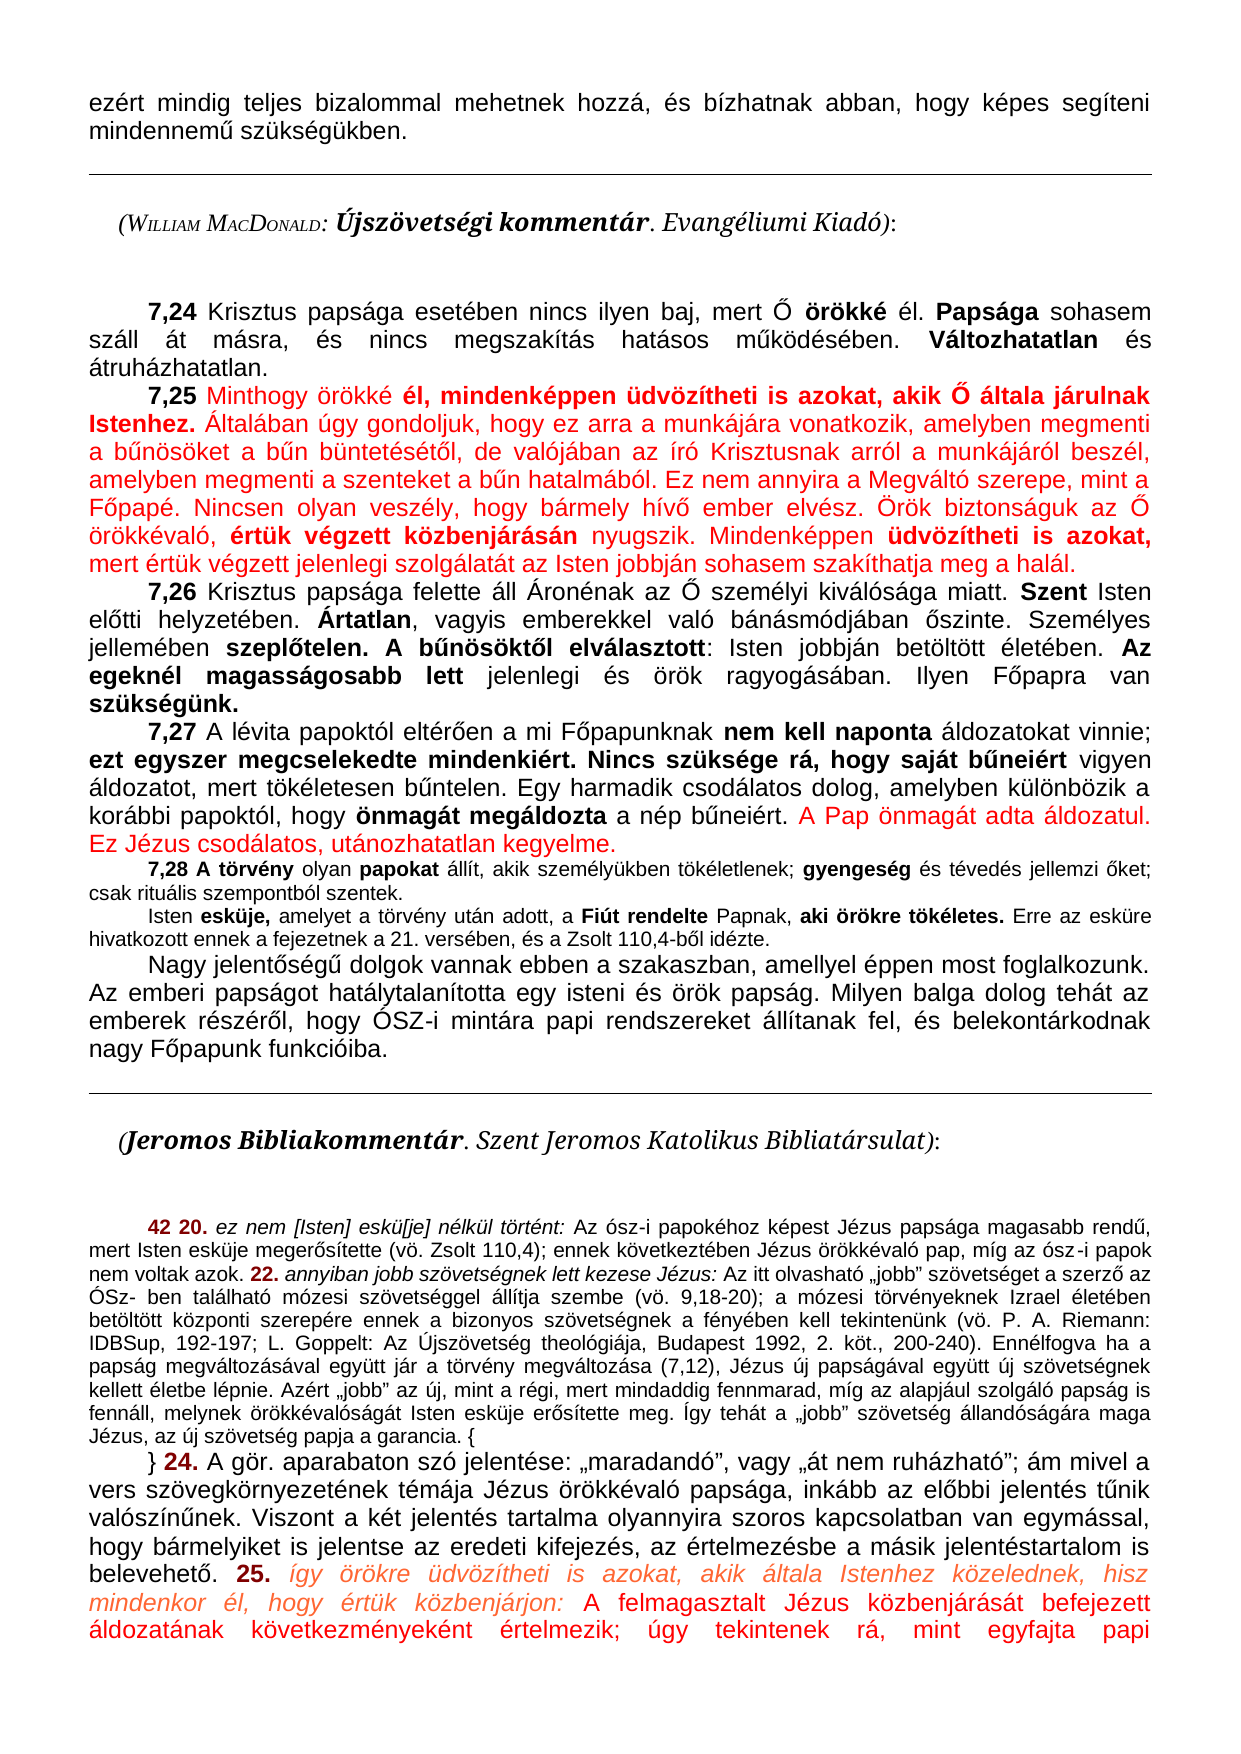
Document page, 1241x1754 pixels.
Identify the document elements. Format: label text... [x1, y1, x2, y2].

text 7,25 Minthogy örökké él, mindenképpen üdvözítheti is azokat, akik Ő általa járulnak Istenhez. Általában úgy gondoljuk, hogy ez arra a munkájára vonatkozik, amelyben megmenti a bűnösöket a bűn büntetésétől, de valójában az író Krisztusnak arról a munkájáról beszél, amelyben megmenti a szenteket a bűn hatalmából. Ez nem annyira a Megváltó szerepe, mint a Főpapé. Nincsen olyan veszély, hogy bármely hívő ember elvész. Örök biztonságuk az Ő örökkévaló, értük végzett közbenjárásán nyugszik. Mindenképpen üdvözítheti is azokat, mert értük végzett jelenlegi szolgálatát az Isten jobbján sohasem szakíthatja meg a halál. [88, 382, 1152, 578]
text ezért mindig teljes bizalommal mehetnek hozzá, és bízhatnak abban, hogy képes segíteni mindennemű szükségükben. [88, 88, 1152, 144]
text Isten esküje, amelyet a törvény után adott, a Fiút rendelte Papnak, aki örökre tökéletes. Erre az esküre hivatkozott ennek a fejezetnek a 21. versében, és a Zsolt 110,4-ből idézte. [88, 904, 1152, 951]
text 7,24 Krisztus papsága esetében nincs ilyen baj, mert Ő örökké él. Papsága sohasem száll át másra, és nincs megszakítás hatásos működésében. Változhatatlan és átruházhatatlan. [88, 297, 1152, 382]
text Nagy jelentőségű dolgok vannak ebben a szakaszban, amellyel éppen most foglalkozunk. Az emberi papságot hatálytalanította egy isteni és örök papság. Milyen balga dolog tehát az emberek részéről, hogy ÓSZ‑i mintára papi rendszereket állítanak fel, és belekontárkodnak nagy Főpapunk funkcióiba. [88, 951, 1152, 1063]
text 7,27 A lévita papoktól eltérően a mi Főpapunknak nem kell naponta áldozatokat vinnie; ezt egyszer megcselekedte mindenkiért. Nincs szüksége rá, hogy saját bűneiért vigyen áldozatot, mert tökéletesen bűntelen. Egy harmadik csodálatos dolog, amelyben különbözik a korábbi papoktól, hogy önmagát megáldozta a nép bűneiért. A Pap önmagát adta áldozatul. Ez Jézus csodálatos, utánozhatatlan kegyelme. [88, 718, 1152, 858]
text 7,28 A törvény olyan papokat állít, akik személyükben tökéletlenek; gyengeség és tévedés jellemzi őket; csak rituális szempontból szentek. [88, 858, 1152, 904]
text (William MacDonald: Újszövetségi kommentár. Evangéliumi Kiadó): [88, 175, 1152, 268]
text } 24. A gör. aparabaton szó jelentése: „maradandó”, vagy „át nem ruházható”; ám mivel a vers szövegkörnyezetének témája Jézus örökkévaló papsága, inkább az előbbi jelentés tűnik valószínűnek. Viszont a két jelentés tartalma olyannyira szoros kapcsolatban van egymással, hogy bármelyiket is jelentse az eredeti kifejezés, az értelmezésbe a másik jelentéstartalom is belevehető. 25. így örökre üdvözítheti is azokat, akik általa Istenhez közelednek, hisz mindenkor él, hogy értük közbenjárjon: A felmagasztalt Jézus közbenjárását befejezett áldozatának következményeként értelmezik; úgy tekintenek rá, mint egyfajta papi [88, 1448, 1152, 1644]
text 42 20. ez nem [Isten] eskü[je] nélkül történt: Az ósz‑i papokéhoz képest Jézus papsága magasabb rendű, mert Isten esküje megerősítette (vö. Zsolt 110,4); ennek következtében Jézus örökkévaló pap, míg az ósz‑i papok nem voltak azok. 22. annyiban jobb szövetségnek lett kezese Jézus: Az itt olvasható „jobb” szövetséget a szerző az ÓSz- ben található mózesi szövetséggel állítja szembe (vö. 9,18-20); a mózesi törvényeknek Izrael életében betöltött központi szerepére ennek a bizonyos szövetségnek a fényében kell tekintenünk (vö. P. A. Riemann: IDBSup, 192-197; L. Goppelt: Az Újszövetség theológiája, Budapest 1992, 2. köt., 200-240). Ennélfogva ha a papság megváltozásával együtt jár a törvény megváltozása (7,12), Jézus új papságával együtt új szövetségnek kellett életbe lépnie. Azért „jobb” az új, mint a régi, mert mindaddig fennmarad, míg az alapjául szolgáló papság is fennáll, melynek örökkévalóságát Isten esküje erősítette meg. Így tehát a „jobb” szövetség állandóságára maga Jézus, az új szövetség papja a garancia. { [88, 1216, 1152, 1448]
text 7,26 Krisztus papsága felette áll Áronénak az Ő személyi kiválósága miatt. Szent Isten előtti helyzetében. Ártatlan, vagyis emberekkel való bánásmódjában őszinte. Személyes jellemében szeplőtelen. A bűnösöktől elválasztott: Isten jobbján betöltött életében. Az egeknél magasságosabb lett jelenlegi és örök ragyogásában. Ilyen Főpapra van szükségünk. [88, 578, 1152, 718]
text (Jeromos Bibliakommentár. Szent Jeromos Katolikus Bibliatársulat): [88, 1094, 1152, 1186]
